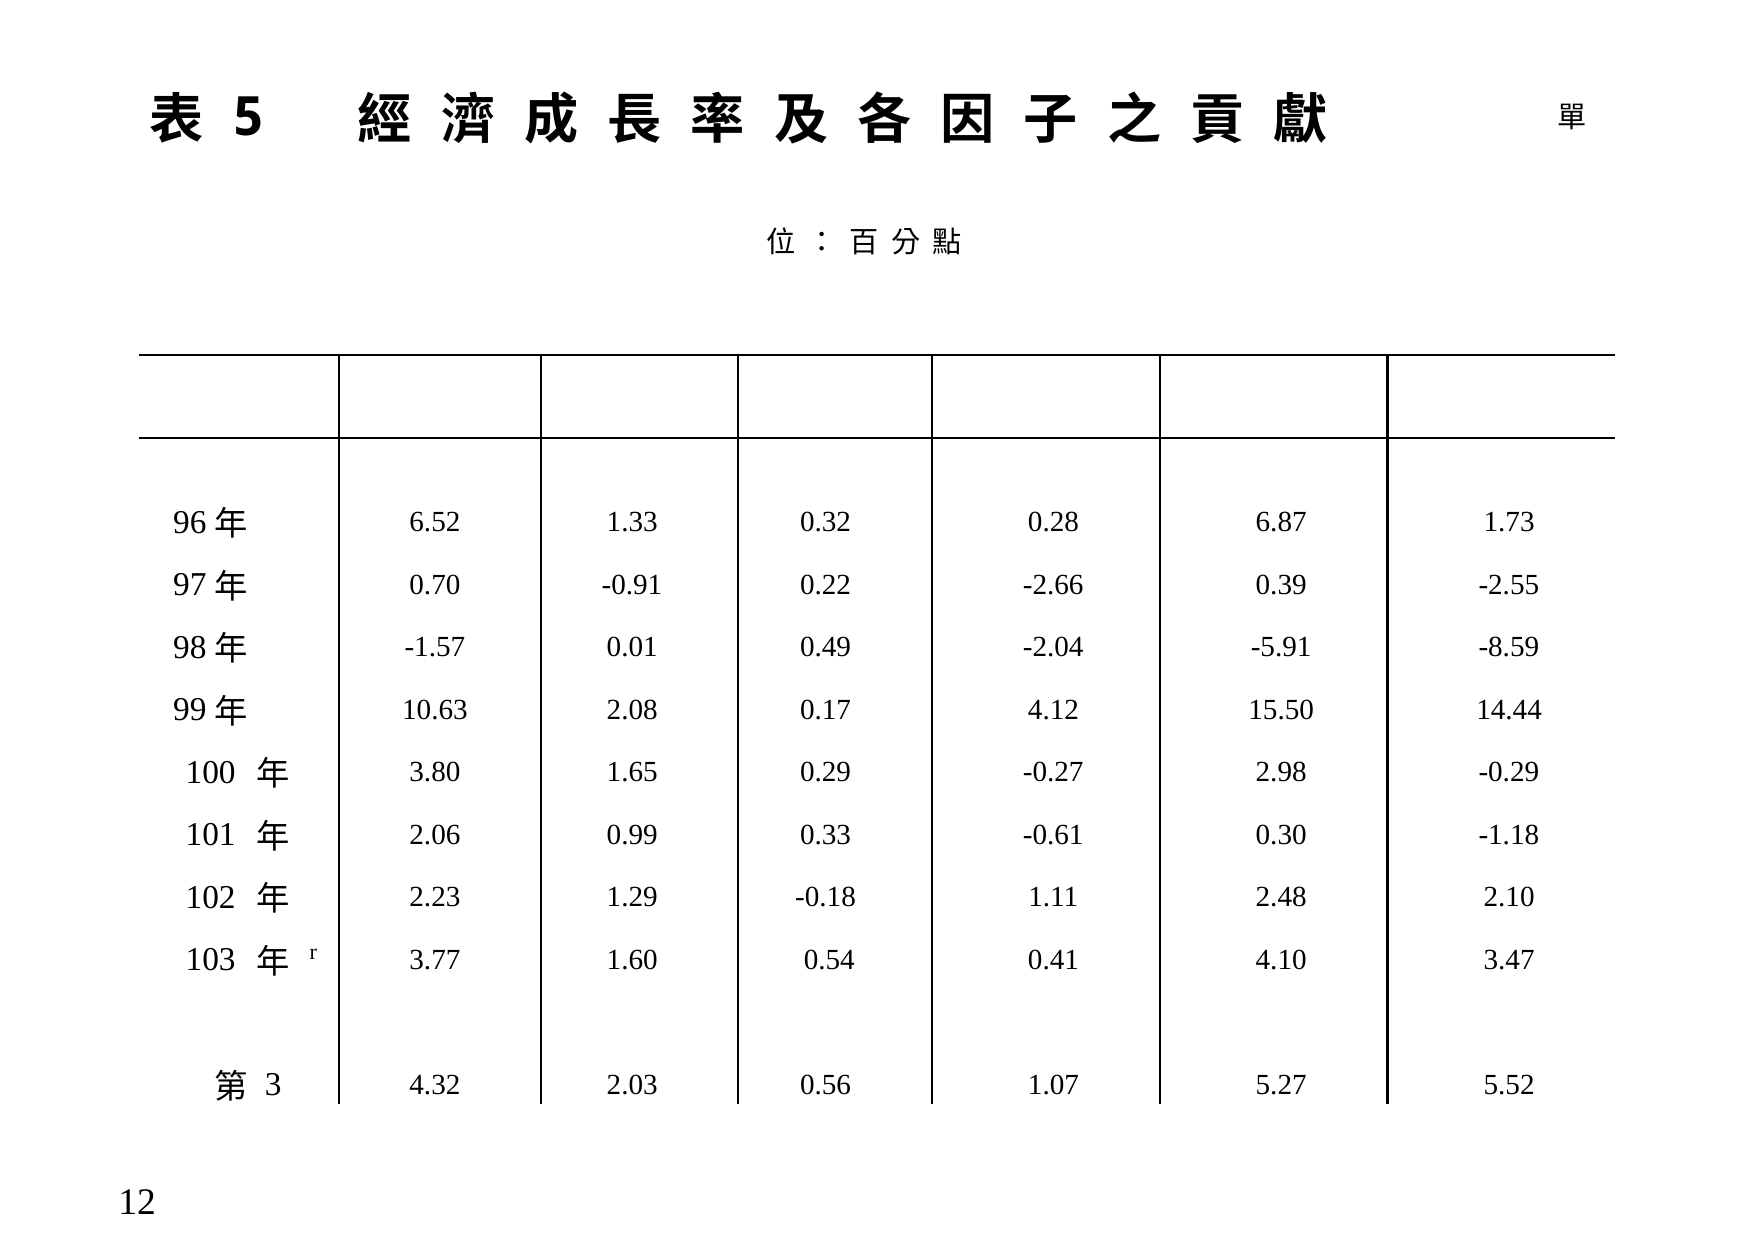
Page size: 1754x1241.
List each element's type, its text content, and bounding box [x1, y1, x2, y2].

table_cell 3.47 [1389, 917, 1615, 981]
table_cell 0.22 [739, 542, 931, 604]
table_cell 2.98 [1161, 729, 1386, 792]
table_cell 4.12 [933, 667, 1159, 729]
table_cell 103年r [139, 917, 338, 981]
table_cell 2.10 [1389, 854, 1615, 917]
table_cell 0.28 [933, 439, 1159, 542]
table_cell 97年 [139, 542, 338, 604]
table_header 政府消費 [739, 356, 931, 437]
table_cell 0.49 [739, 604, 931, 667]
table_cell 第3 [139, 981, 338, 1104]
table_cell -0.27 [933, 729, 1159, 792]
table_cell -0.29 [1389, 729, 1615, 792]
table_cell 1.11 [933, 854, 1159, 917]
table_header 商品及服務 輸入 [1389, 356, 1615, 437]
table_cell 14.44 [1389, 667, 1615, 729]
table_cell 1.29 [542, 854, 737, 917]
table_cell 3.80 [340, 729, 540, 792]
text 表5 經濟成長率及各因子之貢獻 單位：百分點 [127, 42, 1601, 292]
table_cell 0.39 [1161, 542, 1386, 604]
table_cell 0.30 [1161, 792, 1386, 854]
table_cell 0.01 [542, 604, 737, 667]
table_cell 10.63 [340, 667, 540, 729]
table_cell 4.32 [340, 981, 540, 1104]
table_cell 15.50 [1161, 667, 1386, 729]
table_cell 0.99 [542, 792, 737, 854]
table_cell -2.04 [933, 604, 1159, 667]
table_cell 102年 [139, 854, 338, 917]
table_cell 0.54 [739, 917, 931, 981]
table_cell 2.48 [1161, 854, 1386, 917]
table_cell 0.32 [739, 439, 931, 542]
table_cell 2.06 [340, 792, 540, 854]
table_cell 1.07 [933, 981, 1159, 1104]
table_cell 1.65 [542, 729, 737, 792]
table_cell 6.52 [340, 439, 540, 542]
table_cell 99年 [139, 667, 338, 729]
table_cell 2.23 [340, 854, 540, 917]
table_header 年（季）別 [139, 356, 338, 437]
table_cell -0.18 [739, 854, 931, 917]
table_cell 101年 [139, 792, 338, 854]
table_cell 100年 [139, 729, 338, 792]
table_cell 0.17 [739, 667, 931, 729]
table_header 經濟成長率 [340, 356, 540, 437]
table_cell 1.33 [542, 439, 737, 542]
table_cell 0.56 [739, 981, 931, 1104]
table_cell 5.52 [1389, 981, 1615, 1104]
table_cell 0.33 [739, 792, 931, 854]
table_cell -0.61 [933, 792, 1159, 854]
table_header 固定資本 形成毛額 [933, 356, 1159, 437]
table_header 民間消費 [542, 356, 737, 437]
table_cell 0.41 [933, 917, 1159, 981]
table_cell -2.55 [1389, 542, 1615, 604]
table_cell -5.91 [1161, 604, 1386, 667]
table_cell -2.66 [933, 542, 1159, 604]
table_cell -0.91 [542, 542, 737, 604]
table_header 商品及服務 輸出 [1161, 356, 1386, 437]
table_cell 6.87 [1161, 439, 1386, 542]
table_cell 0.29 [739, 729, 931, 792]
table_cell 96年 [139, 439, 338, 542]
table_cell 5.27 [1161, 981, 1386, 1104]
table_cell -1.57 [340, 604, 540, 667]
table_cell 0.70 [340, 542, 540, 604]
table_cell 1.73 [1389, 439, 1615, 542]
table_cell 1.60 [542, 917, 737, 981]
table_cell 3.77 [340, 917, 540, 981]
table_cell 2.08 [542, 667, 737, 729]
table_cell -1.18 [1389, 792, 1615, 854]
table_cell -8.59 [1389, 604, 1615, 667]
table_cell 4.10 [1161, 917, 1386, 981]
table_cell 2.03 [542, 981, 737, 1104]
table_cell 98年 [139, 604, 338, 667]
